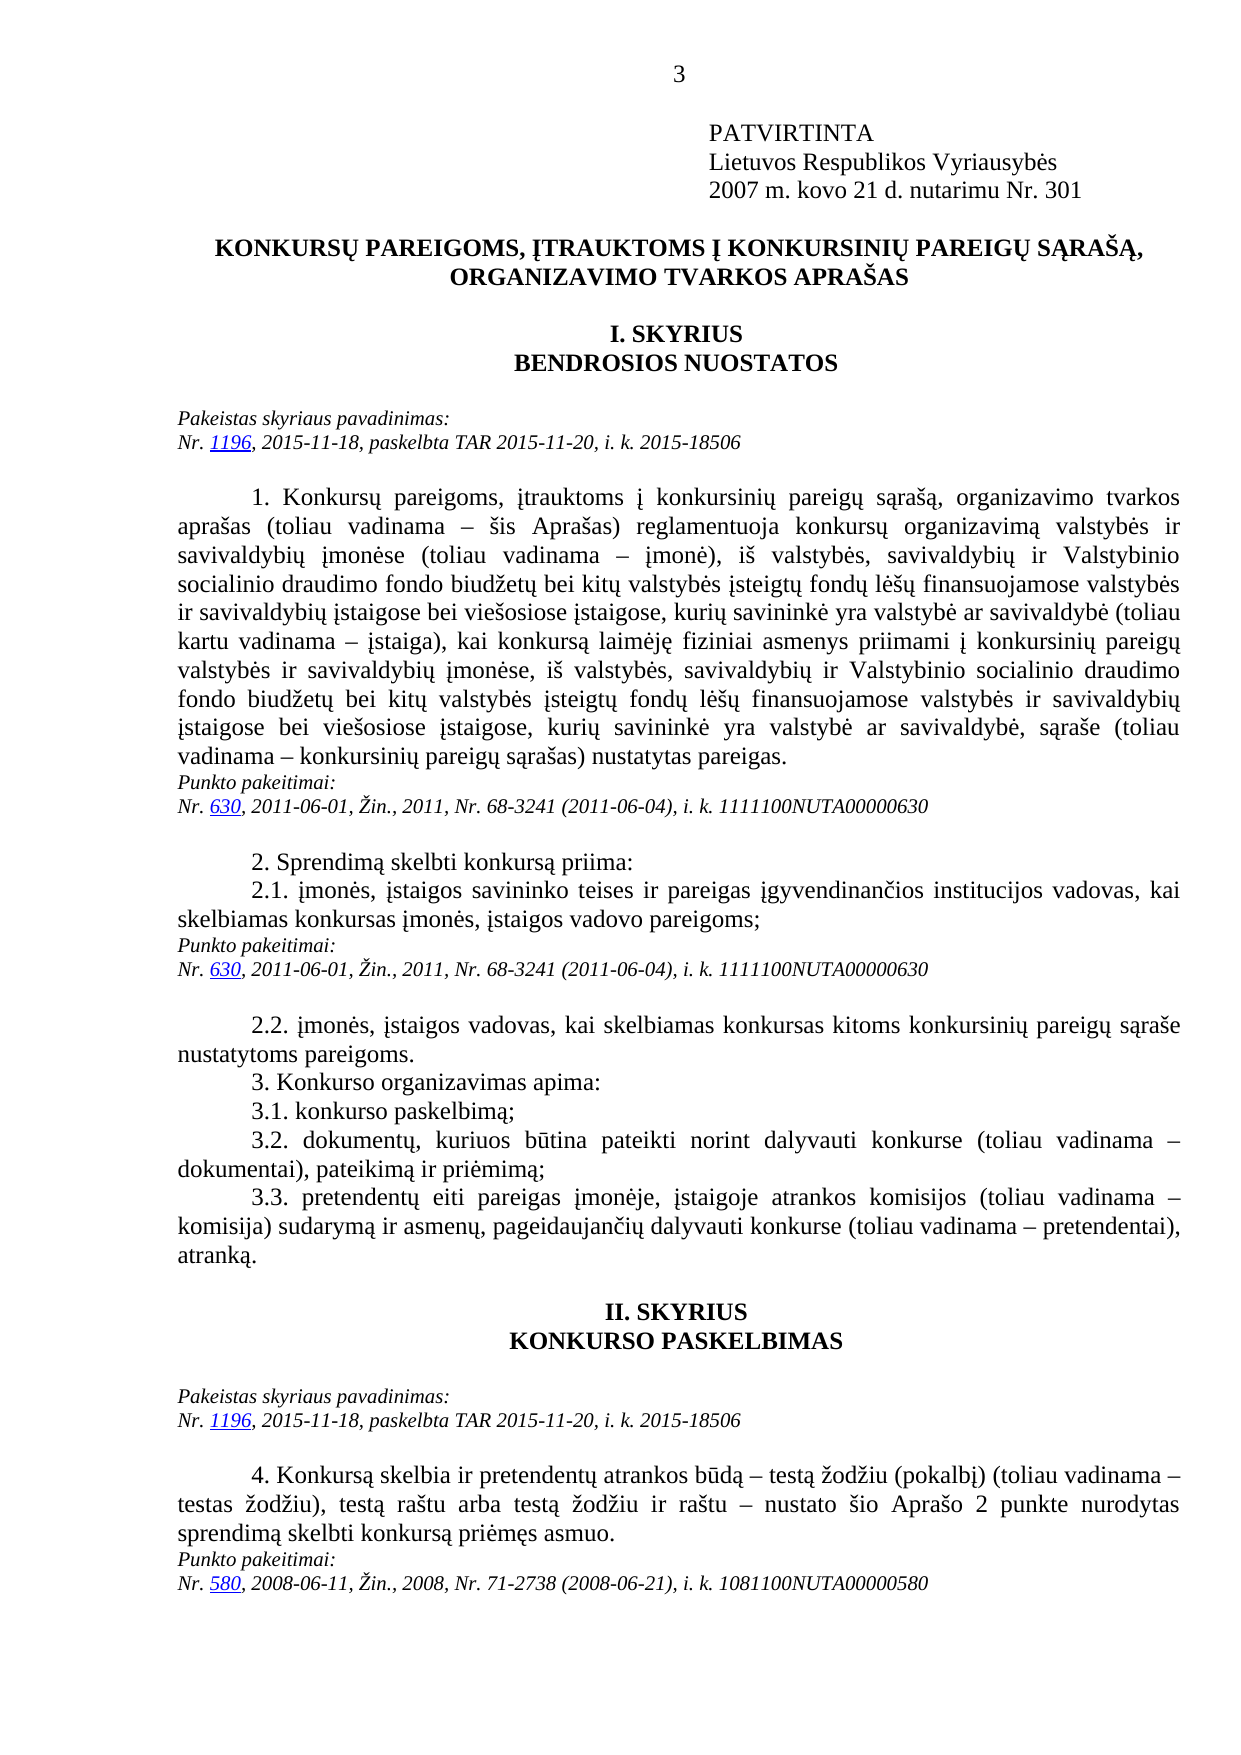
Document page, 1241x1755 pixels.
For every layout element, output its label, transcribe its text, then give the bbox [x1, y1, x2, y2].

text Nr. 1196, 2015-11-18, paskelbta TAR 2015-11-20, i. k. 2015-18506 [177, 430, 1181, 454]
text Lietuvos Respublikos Vyriausybės [177, 147, 1181, 176]
text Pakeistas skyriaus pavadinimas: [177, 1384, 1181, 1408]
text Nr. 1196, 2015-11-18, paskelbta TAR 2015-11-20, i. k. 2015-18506 [177, 1408, 1181, 1432]
text Nr. 630, 2011-06-01, Žin., 2011, Nr. 68-3241 (2011-06-04), i. k. 1111100NUTA00000630 [177, 794, 1181, 818]
text 2. Sprendimą skelbti konkursą priima: [177, 847, 1181, 876]
text Punkto pakeitimai: [177, 1547, 1181, 1571]
text Nr. 580, 2008-06-11, Žin., 2008, Nr. 71-2738 (2008-06-21), i. k. 1081100NUTA00000580 [177, 1571, 1181, 1595]
text Nr. 630, 2011-06-01, Žin., 2011, Nr. 68-3241 (2011-06-04), i. k. 1111100NUTA00000630 [177, 957, 1181, 981]
text 1. Konkursų pareigoms, įtrauktoms į konkursinių pareigų sąrašą, organizavimo tvarkos aprašas (toliau vadinama – šis Aprašas) reglamentuoja konkursų organizavimą valstybės ir savivaldybių įmonėse (toliau vadinama – įmonė), iš valstybės, savivaldybių ir Valstybinio socialinio draudimo fondo biudžetų bei kitų valstybės įsteigtų fondų lėšų finansuojamose valstybės ir savivaldybių įstaigose bei viešosiose įstaigose, kurių savininkė yra valstybė ar savivaldybė (toliau kartu vadinama – įstaiga), kai konkursą laimėję fiziniai asmenys priimami į konkursinių pareigų valstybės ir savivaldybių įmonėse, iš valstybės, savivaldybių ir Valstybinio socialinio draudimo fondo biudžetų bei kitų valstybės įsteigtų fondų lėšų finansuojamose valstybės ir savivaldybių įstaigose bei viešosiose įstaigose, kurių savininkė yra valstybė ar savivaldybė, sąraše (toliau vadinama – konkursinių pareigų sąrašas) nustatytas pareigas. [177, 482, 1181, 770]
text 2.1. įmonės, įstaigos savininko teises ir pareigas įgyvendinančios institucijos vadovas, kai skelbiamas konkursas įmonės, įstaigos vadovo pareigoms; [177, 876, 1181, 933]
text 3. Konkurso organizavimas apima: [177, 1067, 1181, 1096]
text 2.2. įmonės, įstaigos vadovas, kai skelbiamas konkursas kitoms konkursinių pareigų sąraše nustatytoms pareigoms. [177, 1010, 1181, 1067]
text I. SKYRIUS BENDROSIOS NUOSTATOS [177, 319, 1181, 377]
text II. SKYRIUS KONKURSO PASKELBIMAS [177, 1297, 1181, 1355]
text 3.2. dokumentų, kuriuos būtina pateikti norint dalyvauti konkurse (toliau vadinama – dokumentai), pateikimą ir priėmimą; [177, 1125, 1181, 1182]
text KONKURSŲ PAREIGOMS, ĮTRAUKTOMS Į KONKURSINIŲ PAREIGŲ SĄRAŠĄ, ORGANIZAVIMO TVARKOS APRAŠAS [177, 233, 1181, 291]
text 3.3. pretendentų eiti pareigas įmonėje, įstaigoje atrankos komisijos (toliau vadinama – komisija) sudarymą ir asmenų, pageidaujančių dalyvauti konkurse (toliau vadinama – pretendentai), atranką. [177, 1182, 1181, 1269]
text 4. Konkursą skelbia ir pretendentų atrankos būdą – testą žodžiu (pokalbį) (toliau vadinama – testas žodžiu), testą raštu arba testą žodžiu ir raštu – nustato šio Aprašo 2 punkte nurodytas sprendimą skelbti konkursą priėmęs asmuo. [177, 1461, 1181, 1547]
text Patvirtinta [709, 118, 1181, 147]
text Punkto pakeitimai: [177, 770, 1181, 794]
text Punkto pakeitimai: [177, 933, 1181, 957]
text 2007 m. kovo 21 d. nutarimu Nr. 301 [177, 176, 1181, 204]
text Pakeistas skyriaus pavadinimas: [177, 406, 1181, 430]
text 3.1. konkurso paskelbimą; [177, 1096, 1181, 1125]
